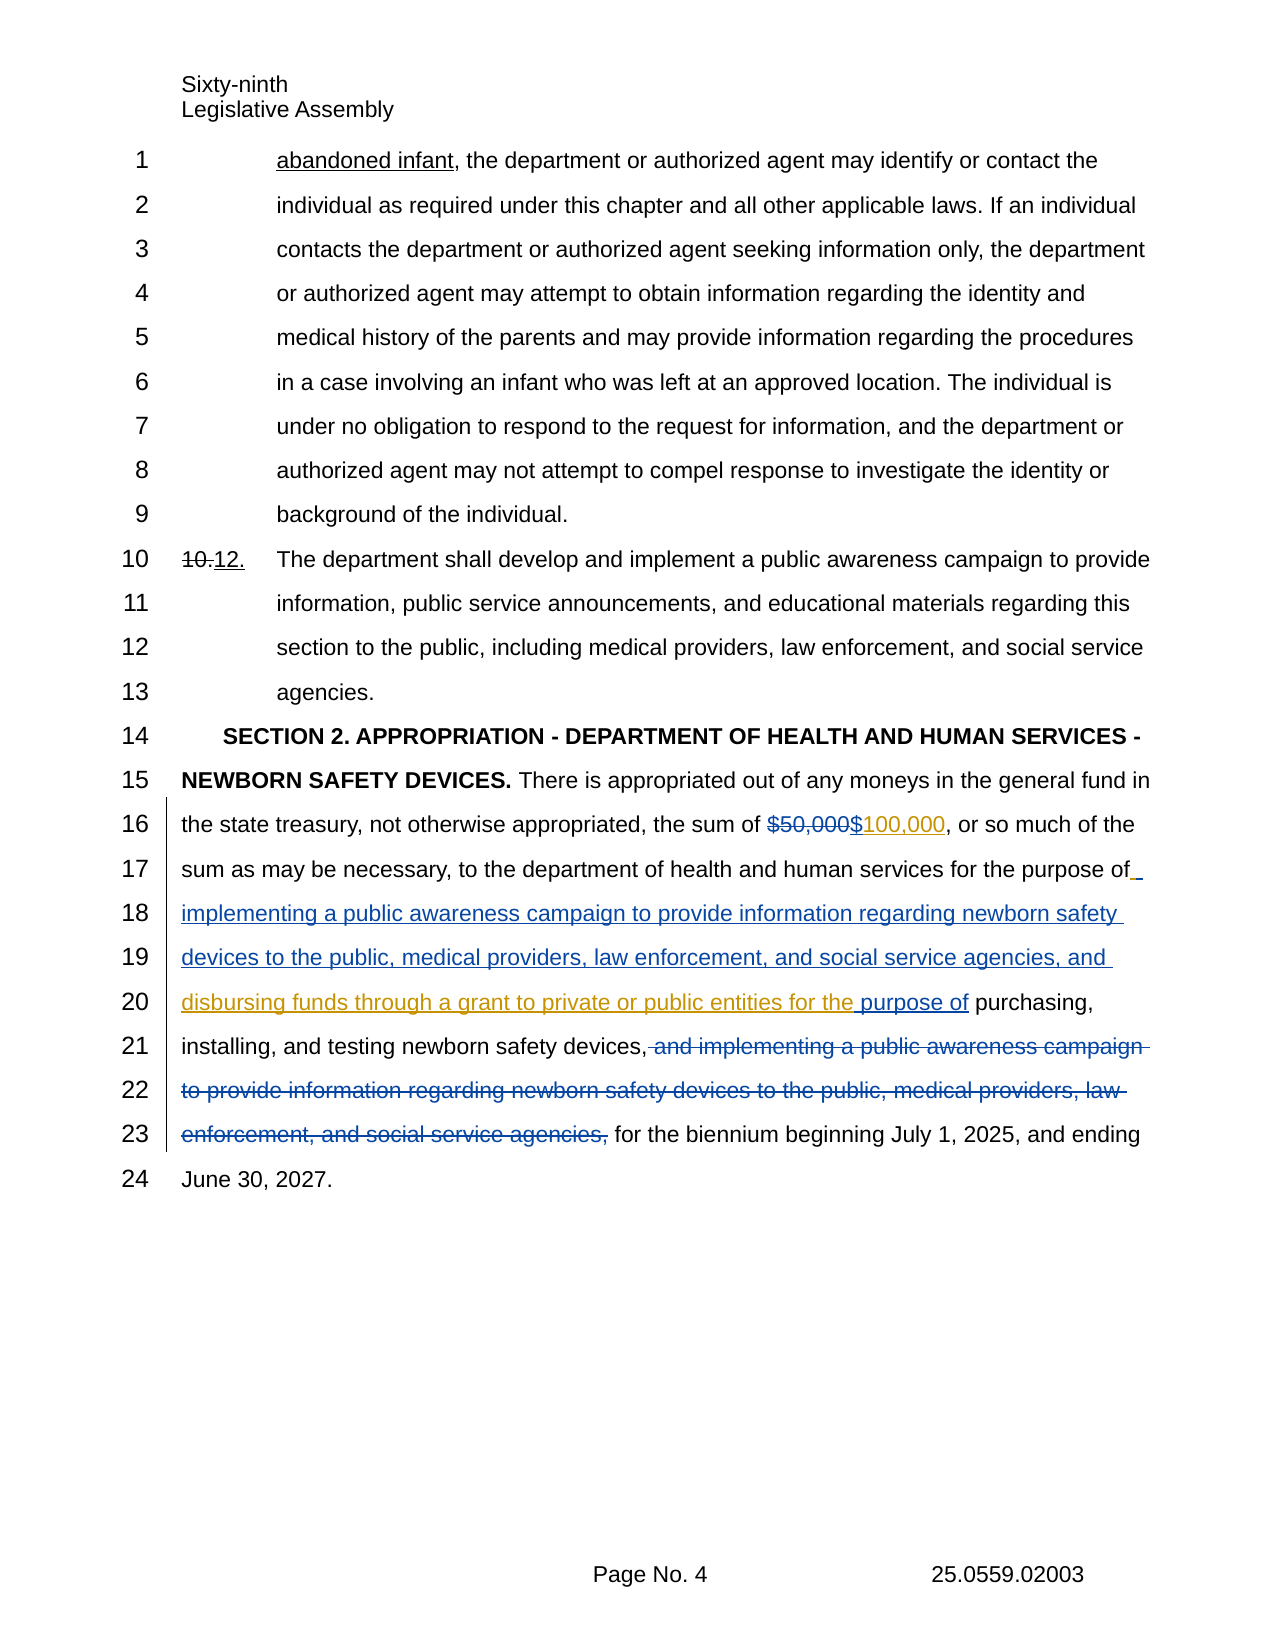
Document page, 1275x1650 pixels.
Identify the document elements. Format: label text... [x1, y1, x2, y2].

text SECTION 2. APPROPRIATION ‑ DEPARTMENT OF HEALTH AND HUMAN SERVICES ‑ NEWBORN SAFETY DEVICES. There is appropriated out of any moneys in the general fund in the state treasury, not otherwise appropriated, the sum of $100,000, or so much of the sum as may be necessary, to the department of health and human services for the purpose of implementing a public awareness campaign to provide information regarding newborn safety devices to the public, medical providers, law enforcement, and social service agencies, and disbursing funds through a grant to private or public entities for the purpose of purchasing, installing, and testing newborn safety devices, for the biennium beginning July 1, 2025, and ending June 30, 2027. [181, 709, 1154, 1196]
text abandoned infant, the department or authorized agent may identify or contact the individual as required under this chapter and all other applicable laws. If an individual contacts the department or authorized agent seeking information only, the department or authorized agent may attempt to obtain information regarding the identity and medical history of the parents and may provide information regarding the procedures in a case involving an infant who was left at an approved location. The individual is under no obligation to respond to the request for information, and the department or authorized agent may not attempt to compel response to investigate the identity or background of the individual. [181, 133, 1154, 532]
text 10.12. The department shall develop and implement a public awareness campaign to provide information, public service announcements, and educational materials regarding this section to the public, including medical providers, law enforcement, and social service agencies. [181, 532, 1154, 709]
